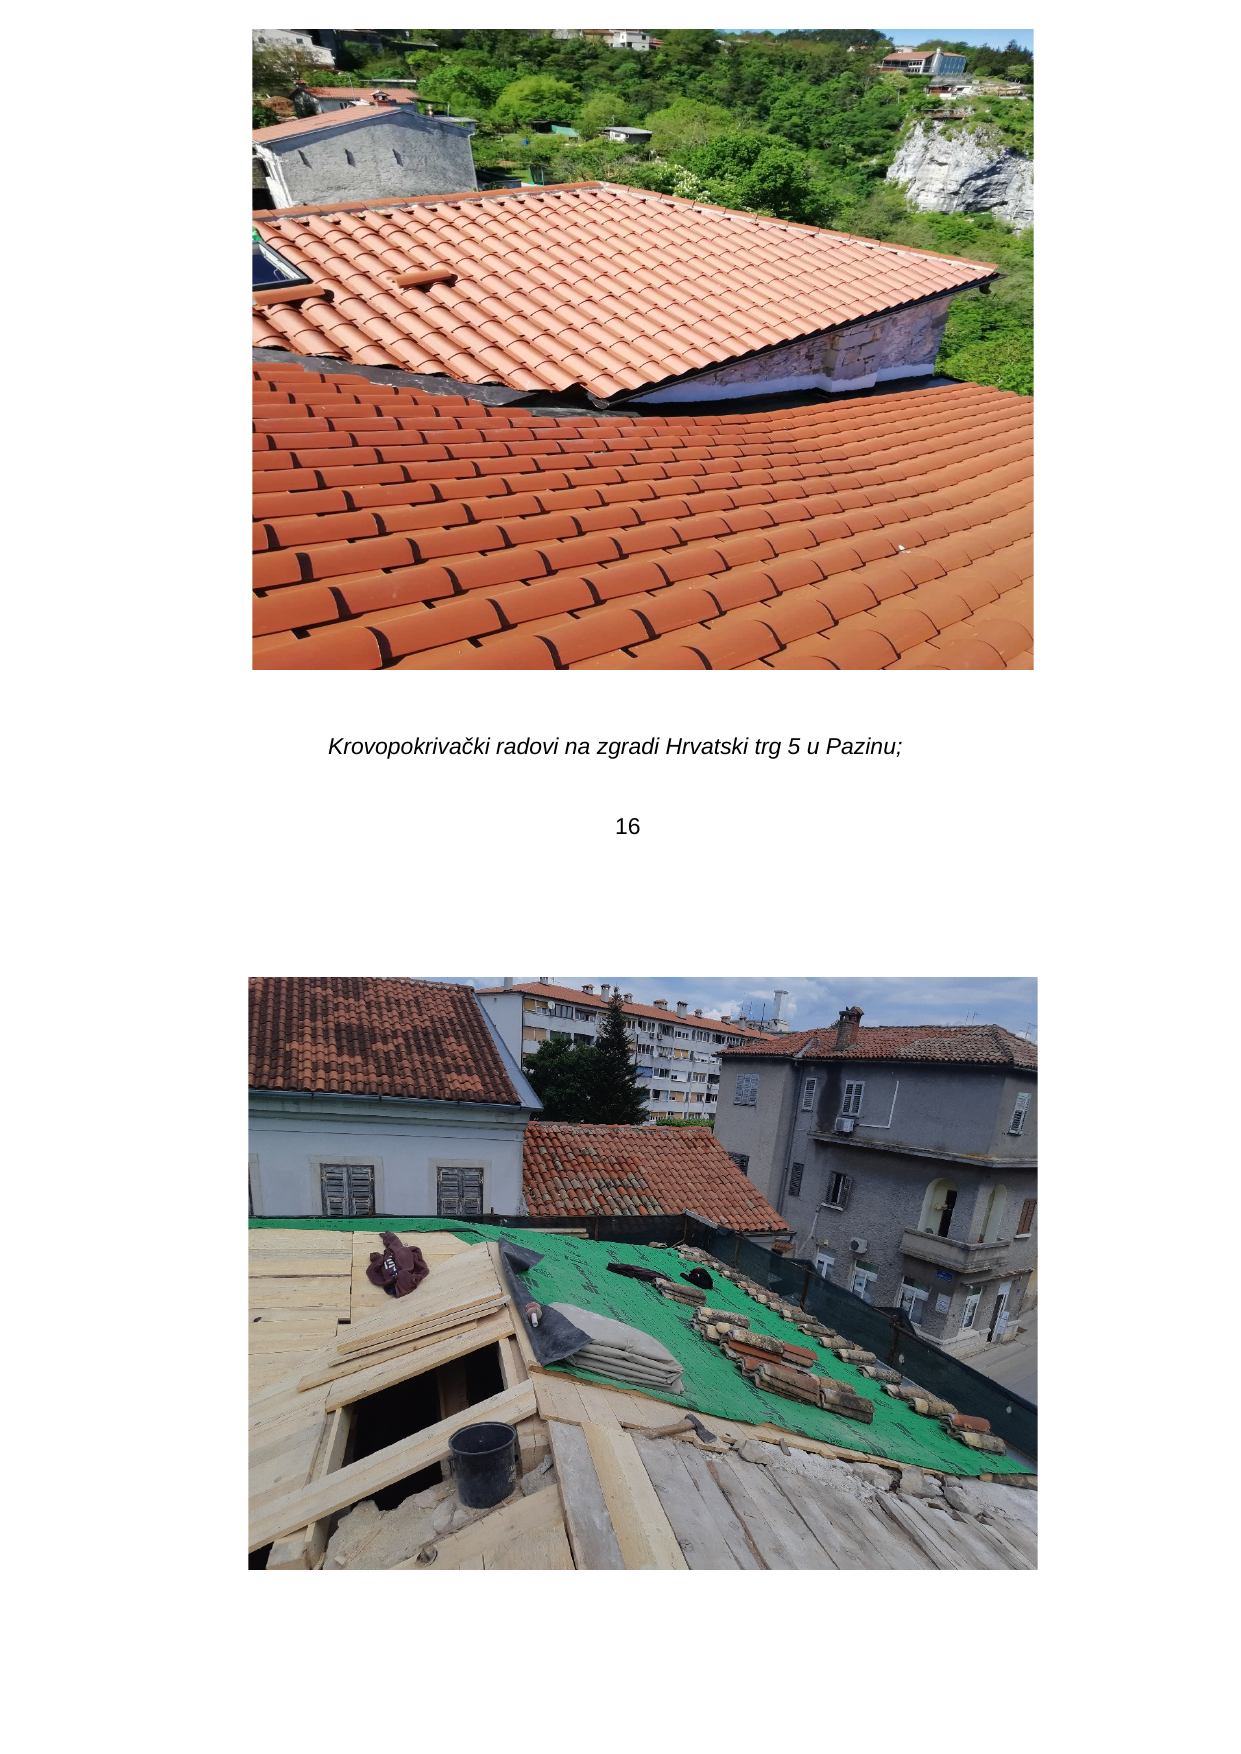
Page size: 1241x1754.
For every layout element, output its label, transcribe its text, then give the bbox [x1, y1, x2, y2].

text Krovopokrivački radovi na zgradi Hrvatski trg 5 u Pazinu; [162, 733, 1123, 759]
picture [252, 29, 1034, 670]
text 15 [162, 813, 1123, 839]
picture [248, 977, 1038, 1570]
